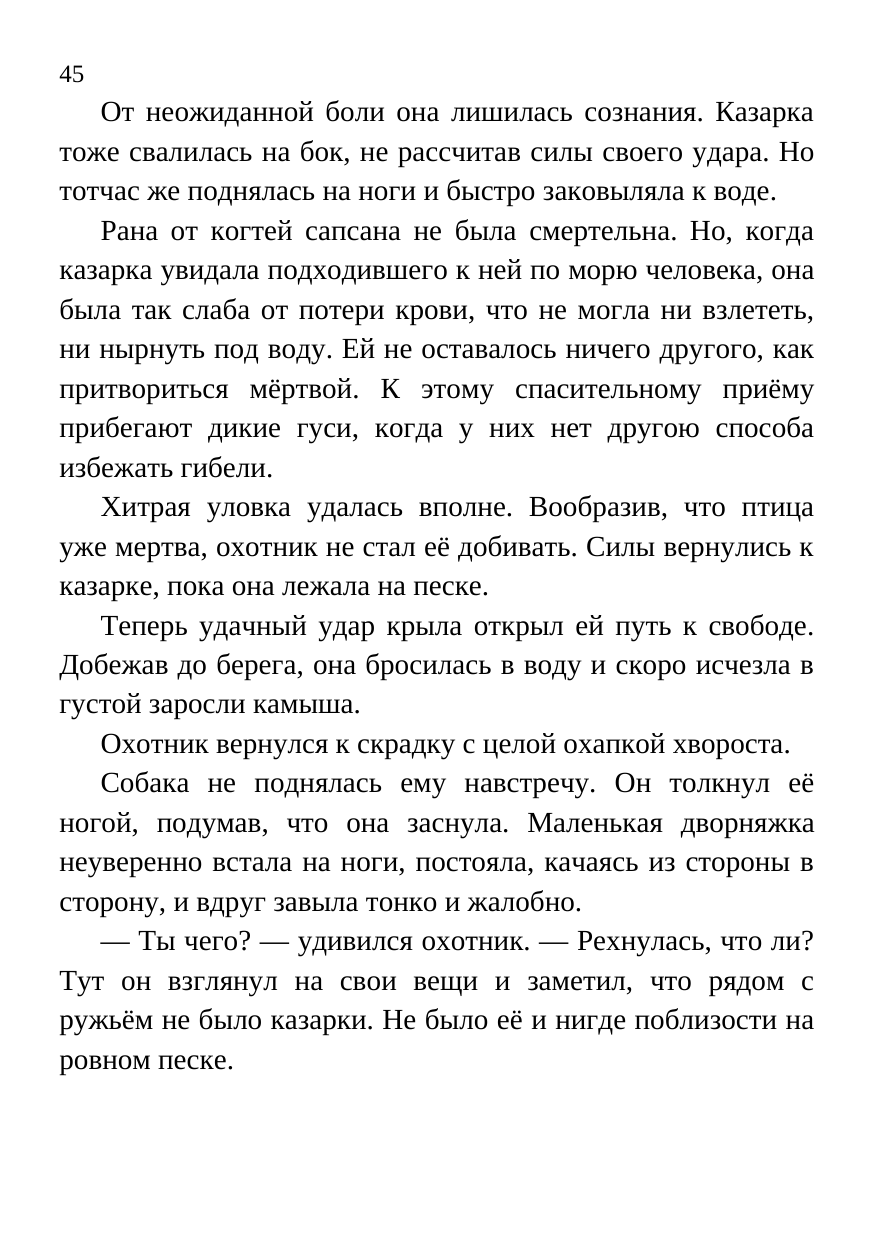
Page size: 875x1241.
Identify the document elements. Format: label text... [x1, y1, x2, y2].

text — Ты чего? — удивился охотник. — Рехнулась, что ли? Тут он взглянул на свои вещи и заметил, что рядом с ружьём не было казарки. Не было её и нигде поблизости на ровном песке. [59, 923, 815, 1076]
text Собака не поднялась ему навстречу. Он толкнул её ногой, подумав, что она заснула. Маленькая дворняжка неуверенно встала на ноги, постояла, качаясь из стороны в сторону, и вдруг завыла тонко и жалобно. [59, 766, 815, 918]
text Рана от когтей сапсана не была смертельна. Но, когда казарка увидала подходившего к ней по морю человека, она была так слаба от потери крови, что не могла ни взлететь, ни нырнуть под воду. Ей не оставалось ничего другого, как притвориться мёртвой. К этому спасительному приёму прибегают дикие гуси, когда у них нет другою способа избежать гибели. [59, 213, 815, 483]
text Охотник вернулся к скрадку с целой охапкой хвороста. [59, 726, 815, 760]
text Хитрая уловка удалась вполне. Вообразив, что птица уже мертва, охотник не стал её добивать. Силы вернулись к казарке, пока она лежала на песке. [59, 489, 815, 602]
text От неожиданной боли она лишилась сознания. Казарка тоже свалилась на бок, не рассчитав силы своего удара. Но тотчас же поднялась на ноги и быстро заковыляла к воде. [59, 94, 815, 207]
text Теперь удачный удар крыла открыл ей путь к свободе. Добежав до берега, она бросилась в воду и скоро исчезла в густой заросли камыша. [59, 608, 815, 720]
